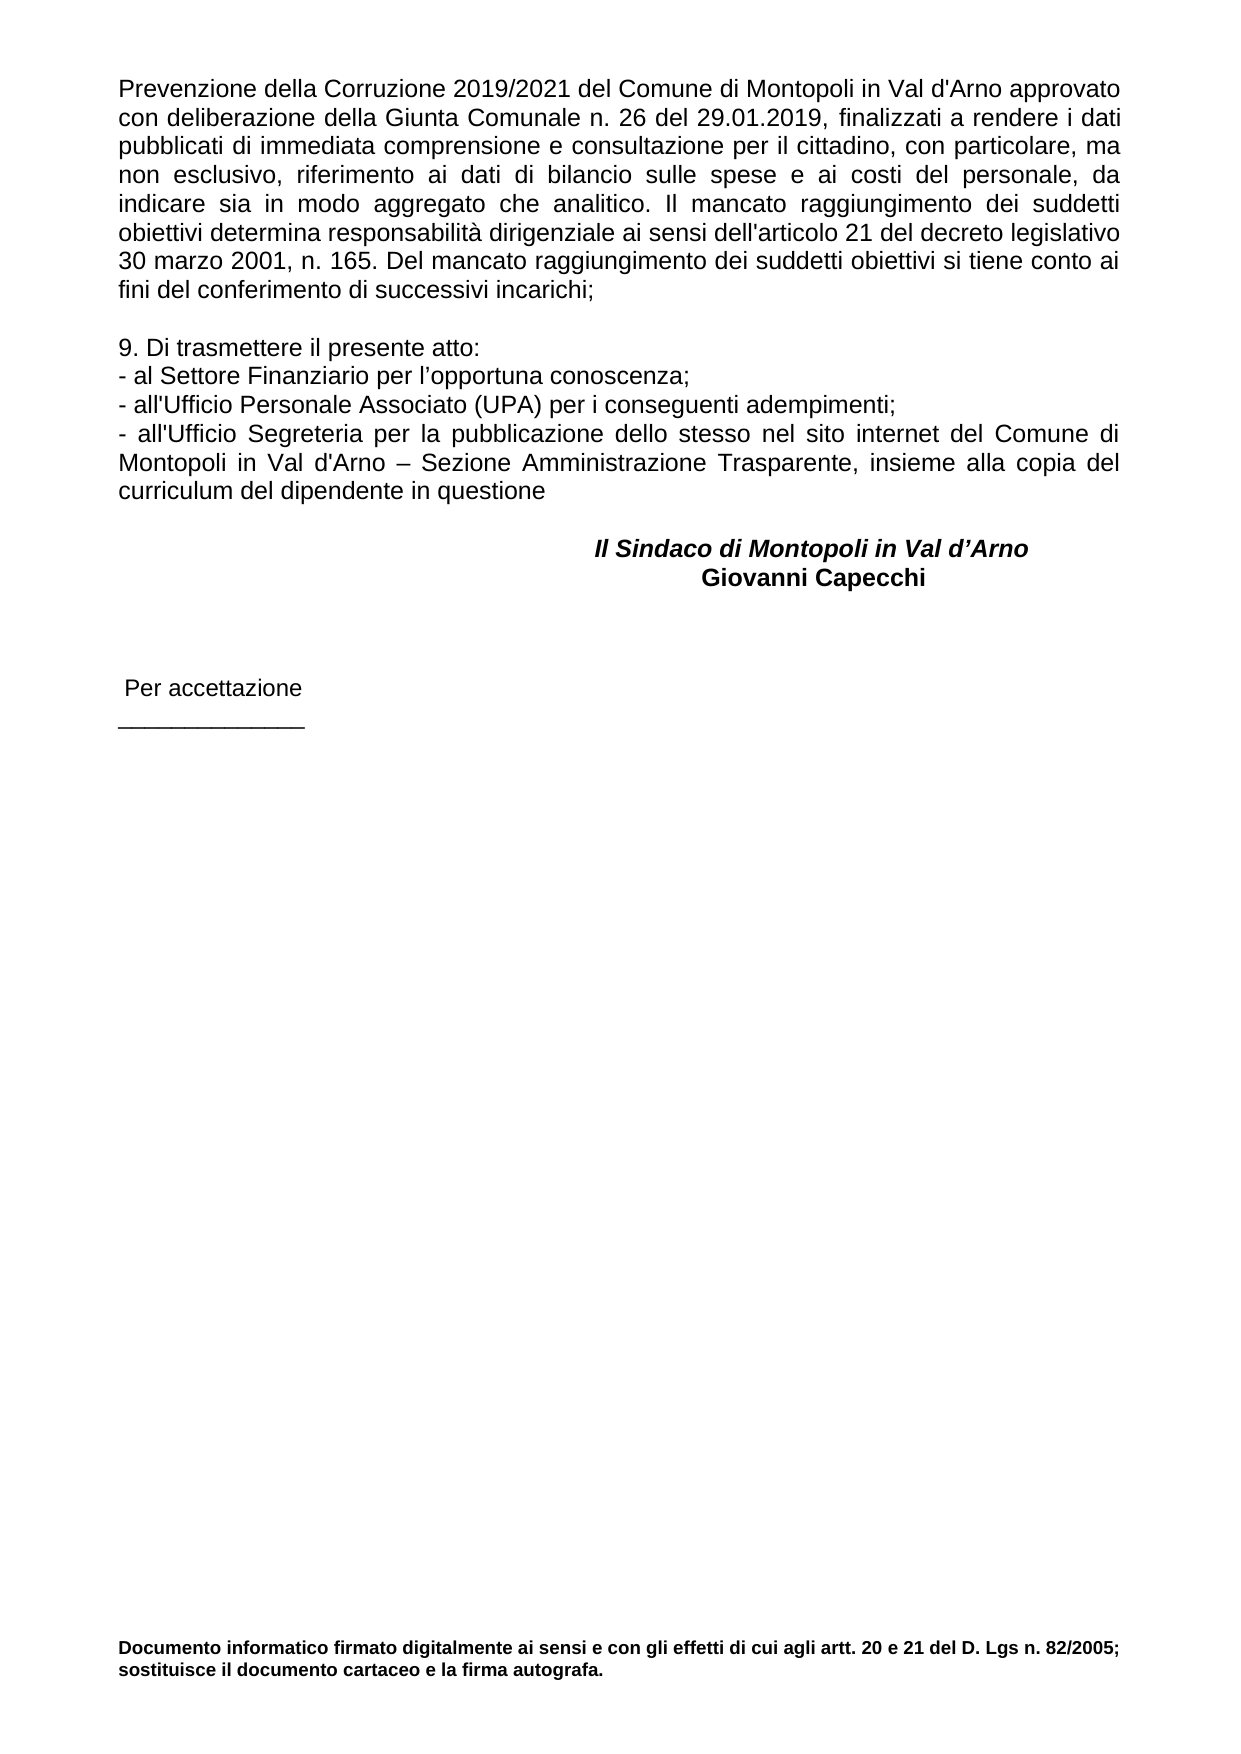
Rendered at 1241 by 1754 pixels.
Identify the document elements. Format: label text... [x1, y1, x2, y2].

text ______________ [118, 702, 1122, 729]
text Per accettazione [118, 674, 1122, 702]
text - all'Ufficio Segreteria per la pubblicazione dello stesso nel sito internet del Comune di Montopoli in Val d'Arno – Sezione Amministrazione Trasparente, insieme alla copia del curriculum del dipendente in questione [118, 419, 1122, 505]
text Prevenzione della Corruzione 2019/2021 del Comune di Montopoli in Val d'Arno approvato con deliberazione della Giunta Comunale n. 26 del 29.01.2019, finalizzati a rendere i dati pubblicati di immediata comprensione e consultazione per il cittadino, con particolare, ma non esclusivo, riferimento ai dati di bilancio sulle spese e ai costi del personale, da indicare sia in modo aggregato che analitico. Il mancato raggiungimento dei suddetti obiettivi determina responsabilità dirigenziale ai sensi dell'articolo 21 del decreto legislativo 30 marzo 2001, n. 165. Del mancato raggiungimento dei suddetti obiettivi si tiene conto ai fini del conferimento di successivi incarichi; [118, 74, 1122, 304]
text - al Settore Finanziario per l’opportuna conoscenza; [118, 361, 1122, 390]
subtitle Il Sindaco di Montopoli in Val d’Arno [504, 534, 1122, 563]
text - all'Ufficio Personale Associato (UPA) per i conseguenti adempimenti; [118, 390, 1122, 419]
text 9. Di trasmettere il presente atto: [118, 333, 1122, 361]
text Giovanni Capecchi [504, 563, 1122, 591]
